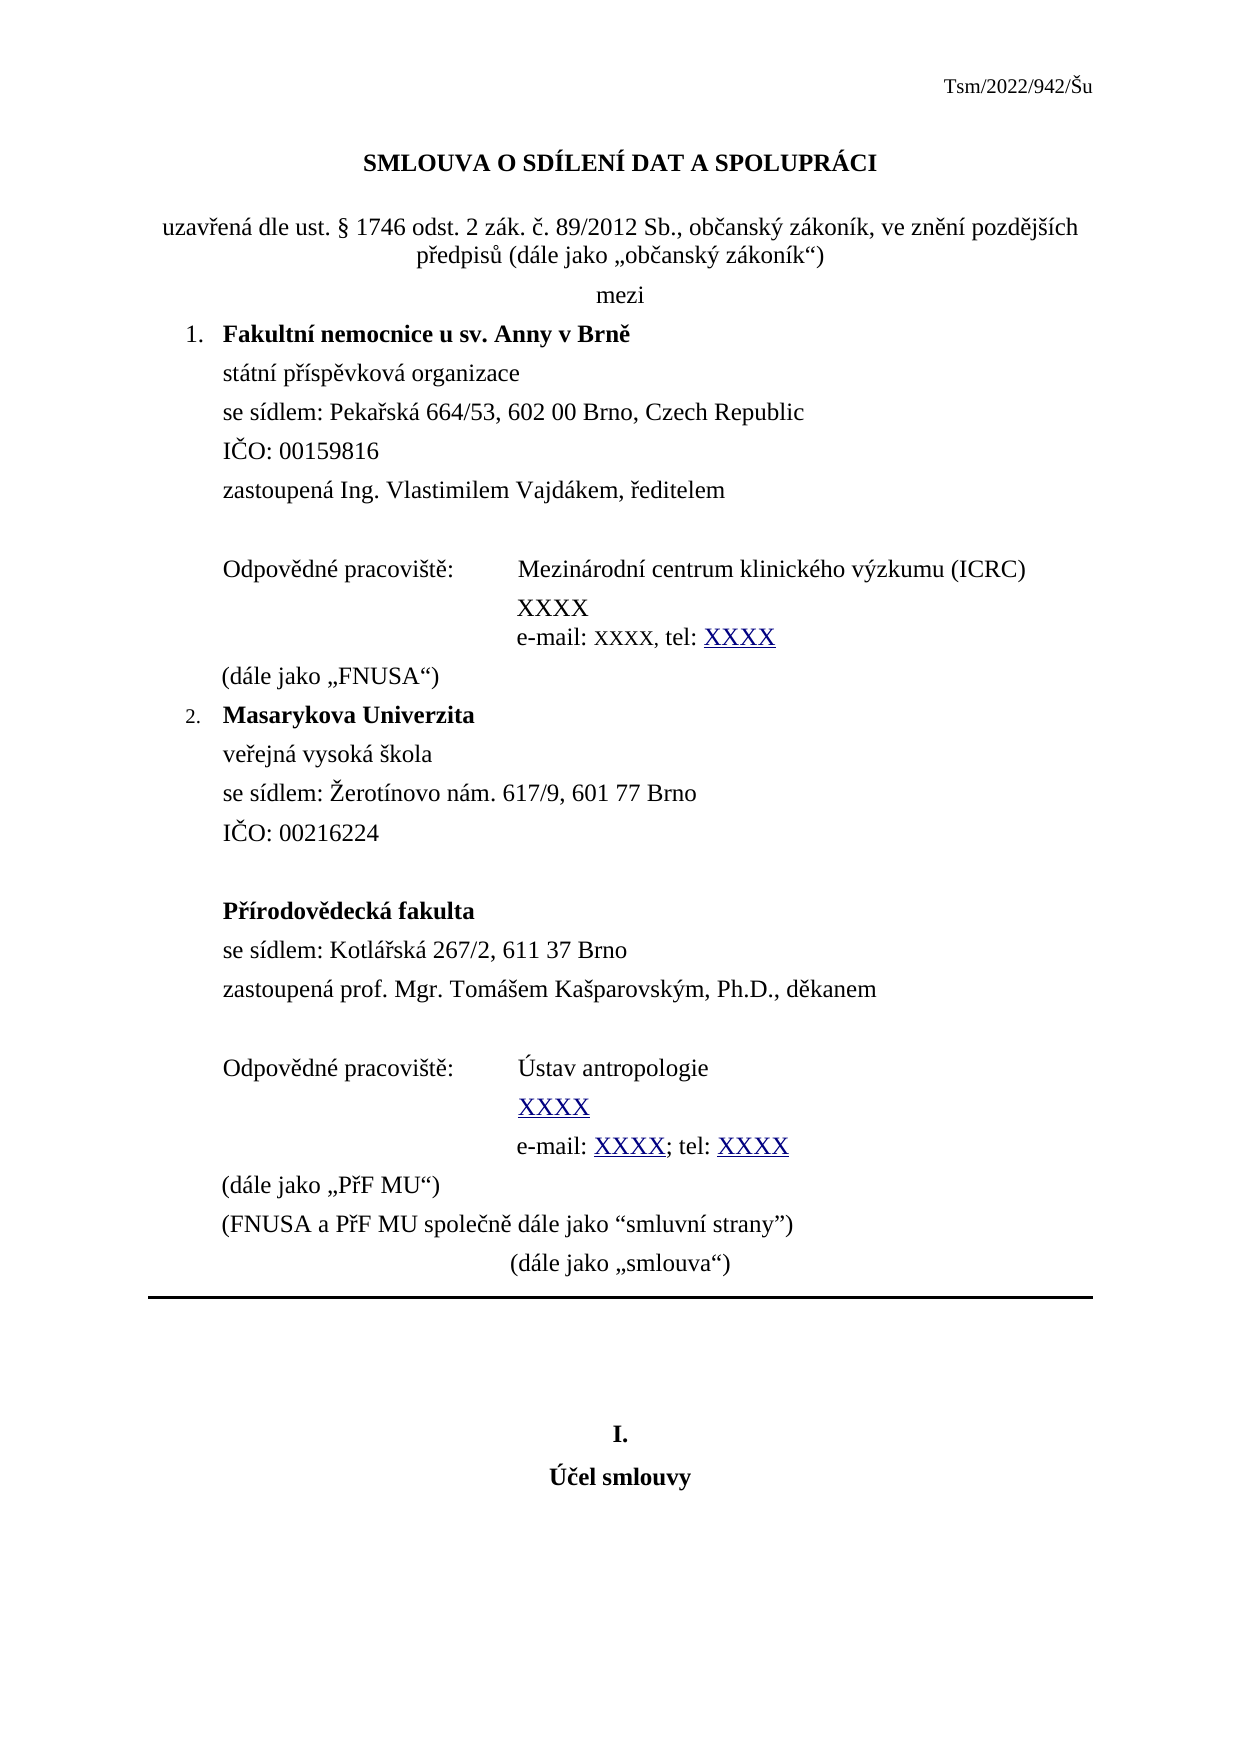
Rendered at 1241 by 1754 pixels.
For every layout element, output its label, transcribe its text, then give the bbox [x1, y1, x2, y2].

list Fakultní nemocnice u sv. Anny v Brně [185, 319, 1093, 348]
text Přírodovědecká fakulta [223, 896, 1093, 925]
text Odpovědné pracoviště: Ústav antropologie [223, 1053, 1093, 1081]
text (FNUSA a PřF MU společně dále jako “smluvní strany”) [148, 1209, 1093, 1238]
text se sídlem: Žerotínovo nám. 617/9, 601 77 Brno [223, 778, 1093, 807]
text SMLOUVA O SDÍLENÍ DAT A SPOLUPRÁCI [148, 148, 1093, 176]
text veřejná vysoká škola [223, 739, 1093, 768]
text mezi [148, 280, 1093, 308]
text (dále jako „FNUSA“) [148, 661, 1093, 690]
text Odpovědné pracoviště: Mezinárodní centrum klinického výzkumu (ICRC) [223, 554, 1093, 583]
text XXXX e-mail: XXXX, tel: XXXX [516, 593, 1093, 651]
text IČO: 00216224 [223, 818, 1093, 846]
text I. Účel smlouvy [148, 1419, 1093, 1491]
text se sídlem: Kotlářská 267/2, 611 37 Brno [223, 935, 1093, 964]
text XXXX [223, 1092, 1093, 1121]
text zastoupená prof. Mgr. Tomášem Kašparovským, Ph.D., děkanem [223, 974, 1093, 1003]
text se sídlem: Pekařská 664/53, 602 00 Brno, Czech Republic [223, 397, 1093, 426]
text IČO: 00159816 [223, 436, 1093, 465]
text zastoupená Ing. Vlastimilem Vajdákem, ředitelem [223, 476, 1093, 504]
text státní příspěvková organizace [223, 358, 1093, 387]
text (dále jako „smlouva“) [148, 1248, 1093, 1296]
list Masarykova Univerzita [185, 700, 1093, 729]
text e-mail: XXXX; tel: XXXX [444, 1131, 1093, 1160]
text (dále jako „PřF MU“) [148, 1170, 1093, 1199]
text uzavřená dle ust. § 1746 odst. 2 zák. č. 89/2012 Sb., občanský zákoník, ve znění pozdějších předpisů (dále jako „občanský zákoník“) [148, 212, 1093, 269]
